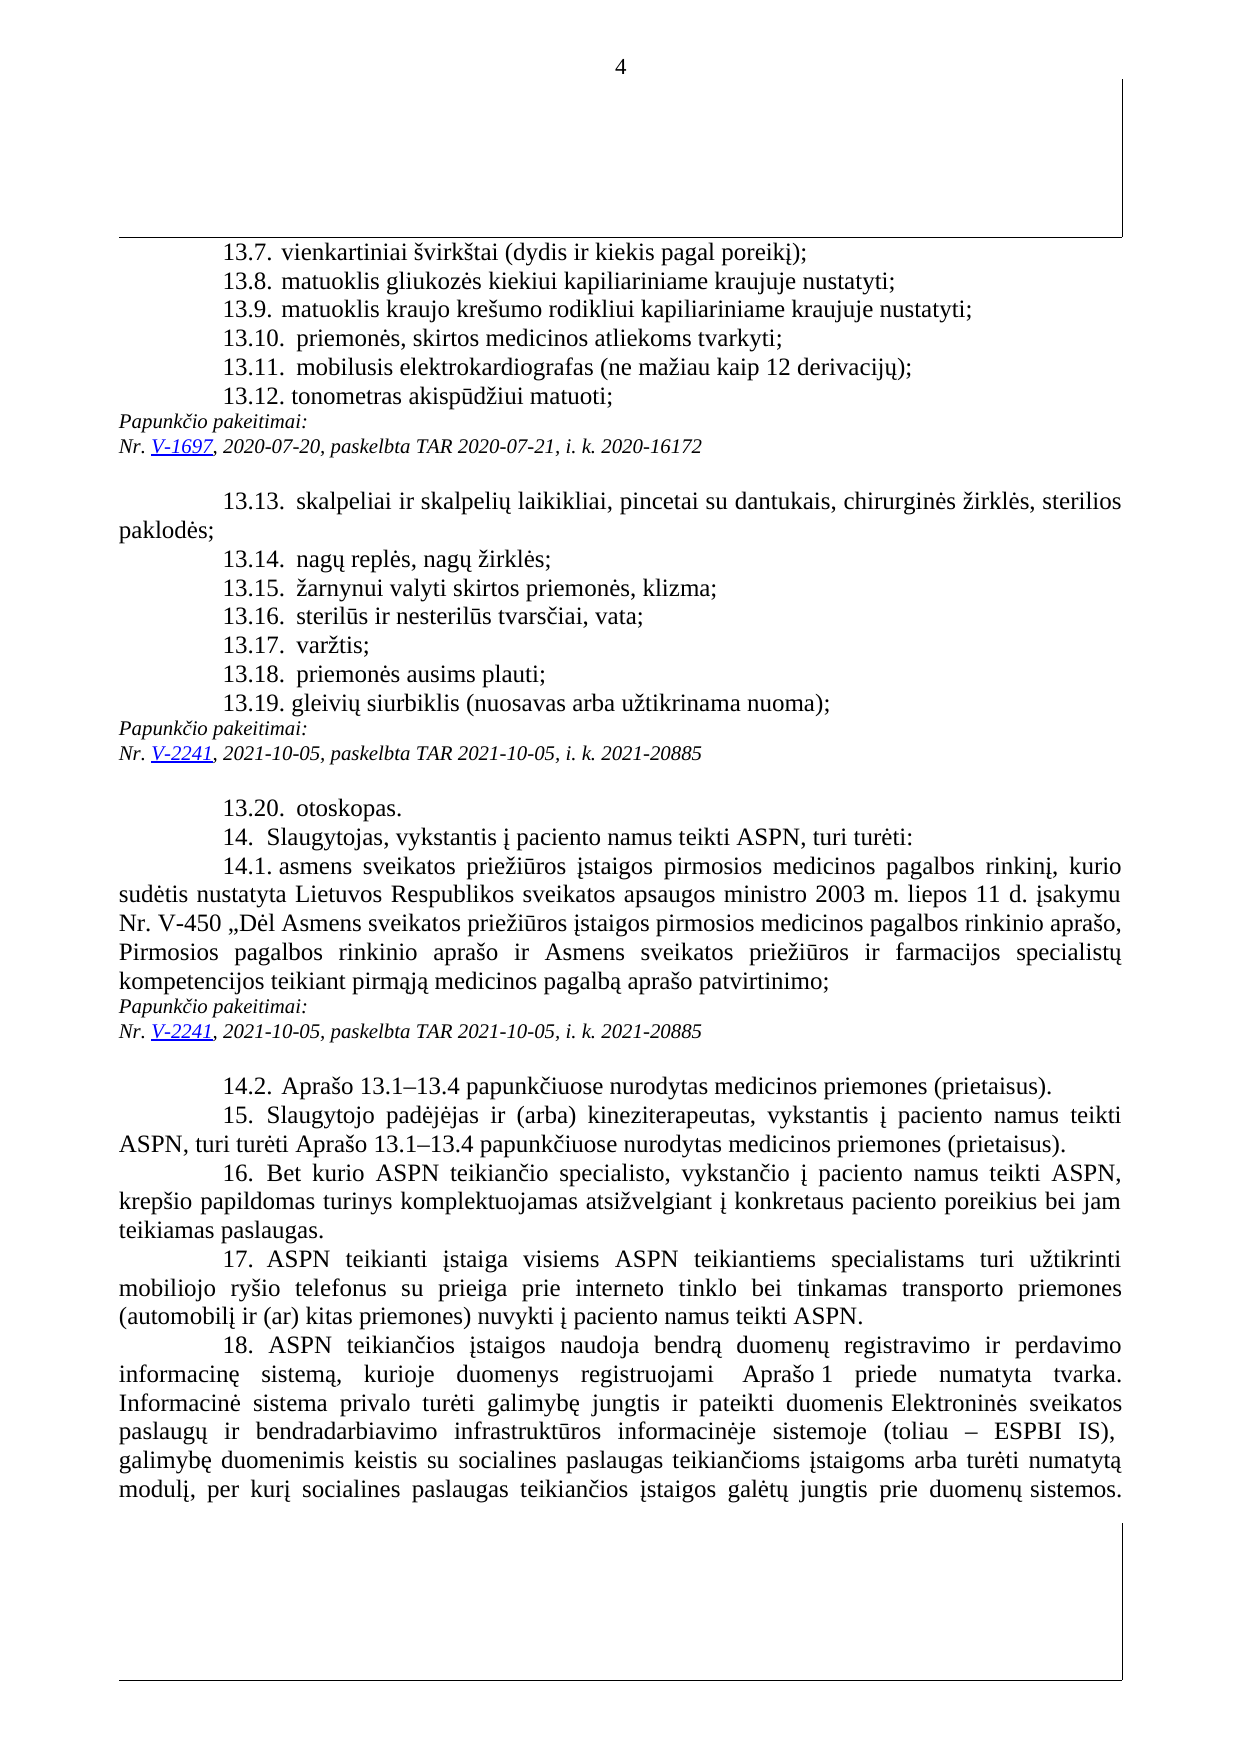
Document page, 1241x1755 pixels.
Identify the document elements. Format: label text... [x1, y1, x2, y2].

text Papunkčio pakeitimai: [119, 409, 1122, 433]
text 13.12. tonometras akispūdžiui matuoti; [194, 381, 1122, 409]
text 13.18. priemonės ausims plauti; [119, 659, 1122, 688]
text 13.16. sterilūs ir nesterilūs tvarsčiai, vata; [119, 601, 1122, 630]
text 13.8. matuoklis gliukozės kiekiui kapiliariniame kraujuje nustatyti; [119, 266, 1122, 294]
text Nr. V-2241, 2021-10-05, paskelbta TAR 2021-10-05, i. k. 2021-20885 [119, 740, 1122, 764]
text 17. ASPN teikianti įstaiga visiems ASPN teikiantiems specialistams turi užtikrinti mobiliojo ryšio telefonus su prieiga prie interneto tinklo bei tinkamas transporto priemones (automobilį ir (ar) kitas priemones) nuvykti į paciento namus teikti ASPN. [119, 1244, 1122, 1330]
text Papunkčio pakeitimai: [119, 716, 1122, 740]
text 18. ASPN teikiančios įstaigos naudoja bendrą duomenų registravimo ir perdavimo informacinę sistemą, kurioje duomenys registruojami Aprašo 1 priede numatyta tvarka. Informacinė sistema privalo turėti galimybę jungtis ir pateikti duomenis Elektroninės sveikatos paslaugų ir bendradarbiavimo infrastruktūros informacinėje sistemoje (toliau – ESPBI IS), galimybę duomenimis keistis su socialines paslaugas teikiančioms įstaigoms arba turėti numatytą modulį, per kurį socialines paslaugas teikiančios įstaigos galėtų jungtis prie duomenų sistemos. [119, 1330, 1122, 1503]
text 16. Bet kurio ASPN teikiančio specialisto, vykstančio į paciento namus teikti ASPN, krepšio papildomas turinys komplektuojamas atsižvelgiant į konkretaus paciento poreikius bei jam teikiamas paslaugas. [119, 1158, 1122, 1244]
text 13.7. vienkartiniai švirkštai (dydis ir kiekis pagal poreikį); [119, 237, 1122, 266]
text 13.13. skalpeliai ir skalpelių laikikliai, pincetai su dantukais, chirurginės žirklės, sterilios paklodės; [119, 486, 1122, 544]
text 13.17. varžtis; [119, 630, 1122, 659]
text 13.11. mobilusis elektrokardiografas (ne mažiau kaip 12 derivacijų); [119, 352, 1122, 381]
text 13.19. gleivių siurbiklis (nuosavas arba užtikrinama nuoma); [119, 688, 1122, 716]
text 14.1. asmens sveikatos priežiūros įstaigos pirmosios medicinos pagalbos rinkinį, kurio sudėtis nustatyta Lietuvos Respublikos sveikatos apsaugos ministro 2003 m. liepos 11 d. įsakymu Nr. V-450 „Dėl Asmens sveikatos priežiūros įstaigos pirmosios medicinos pagalbos rinkinio aprašo, Pirmosios pagalbos rinkinio aprašo ir Asmens sveikatos priežiūros ir farmacijos specialistų kompetencijos teikiant pirmąją medicinos pagalbą aprašo patvirtinimo; [119, 851, 1122, 994]
text Papunkčio pakeitimai: [119, 994, 1122, 1018]
text 15. Slaugytojo padėjėjas ir (arba) kineziterapeutas, vykstantis į paciento namus teikti ASPN, turi turėti Aprašo 13.1–13.4 papunkčiuose nurodytas medicinos priemones (prietaisus). [119, 1100, 1122, 1158]
text 13.9. matuoklis kraujo krešumo rodikliui kapiliariniame kraujuje nustatyti; [119, 294, 1122, 323]
text Nr. V-1697, 2020-07-20, paskelbta TAR 2020-07-21, i. k. 2020-16172 [119, 433, 1122, 458]
text 14. Slaugytojas, vykstantis į paciento namus teikti ASPN, turi turėti: [119, 822, 1122, 851]
text Nr. V-2241, 2021-10-05, paskelbta TAR 2021-10-05, i. k. 2021-20885 [119, 1018, 1122, 1043]
text 13.14. nagų replės, nagų žirklės; [119, 544, 1122, 573]
text 13.15. žarnynui valyti skirtos priemonės, klizma; [119, 573, 1122, 601]
text 13.20. otoskopas. [119, 793, 1122, 822]
text 14.2. Aprašo 13.1–13.4 papunkčiuose nurodytas medicinos priemones (prietaisus). [119, 1071, 1122, 1100]
text 13.10. priemonės, skirtos medicinos atliekoms tvarkyti; [119, 323, 1122, 352]
